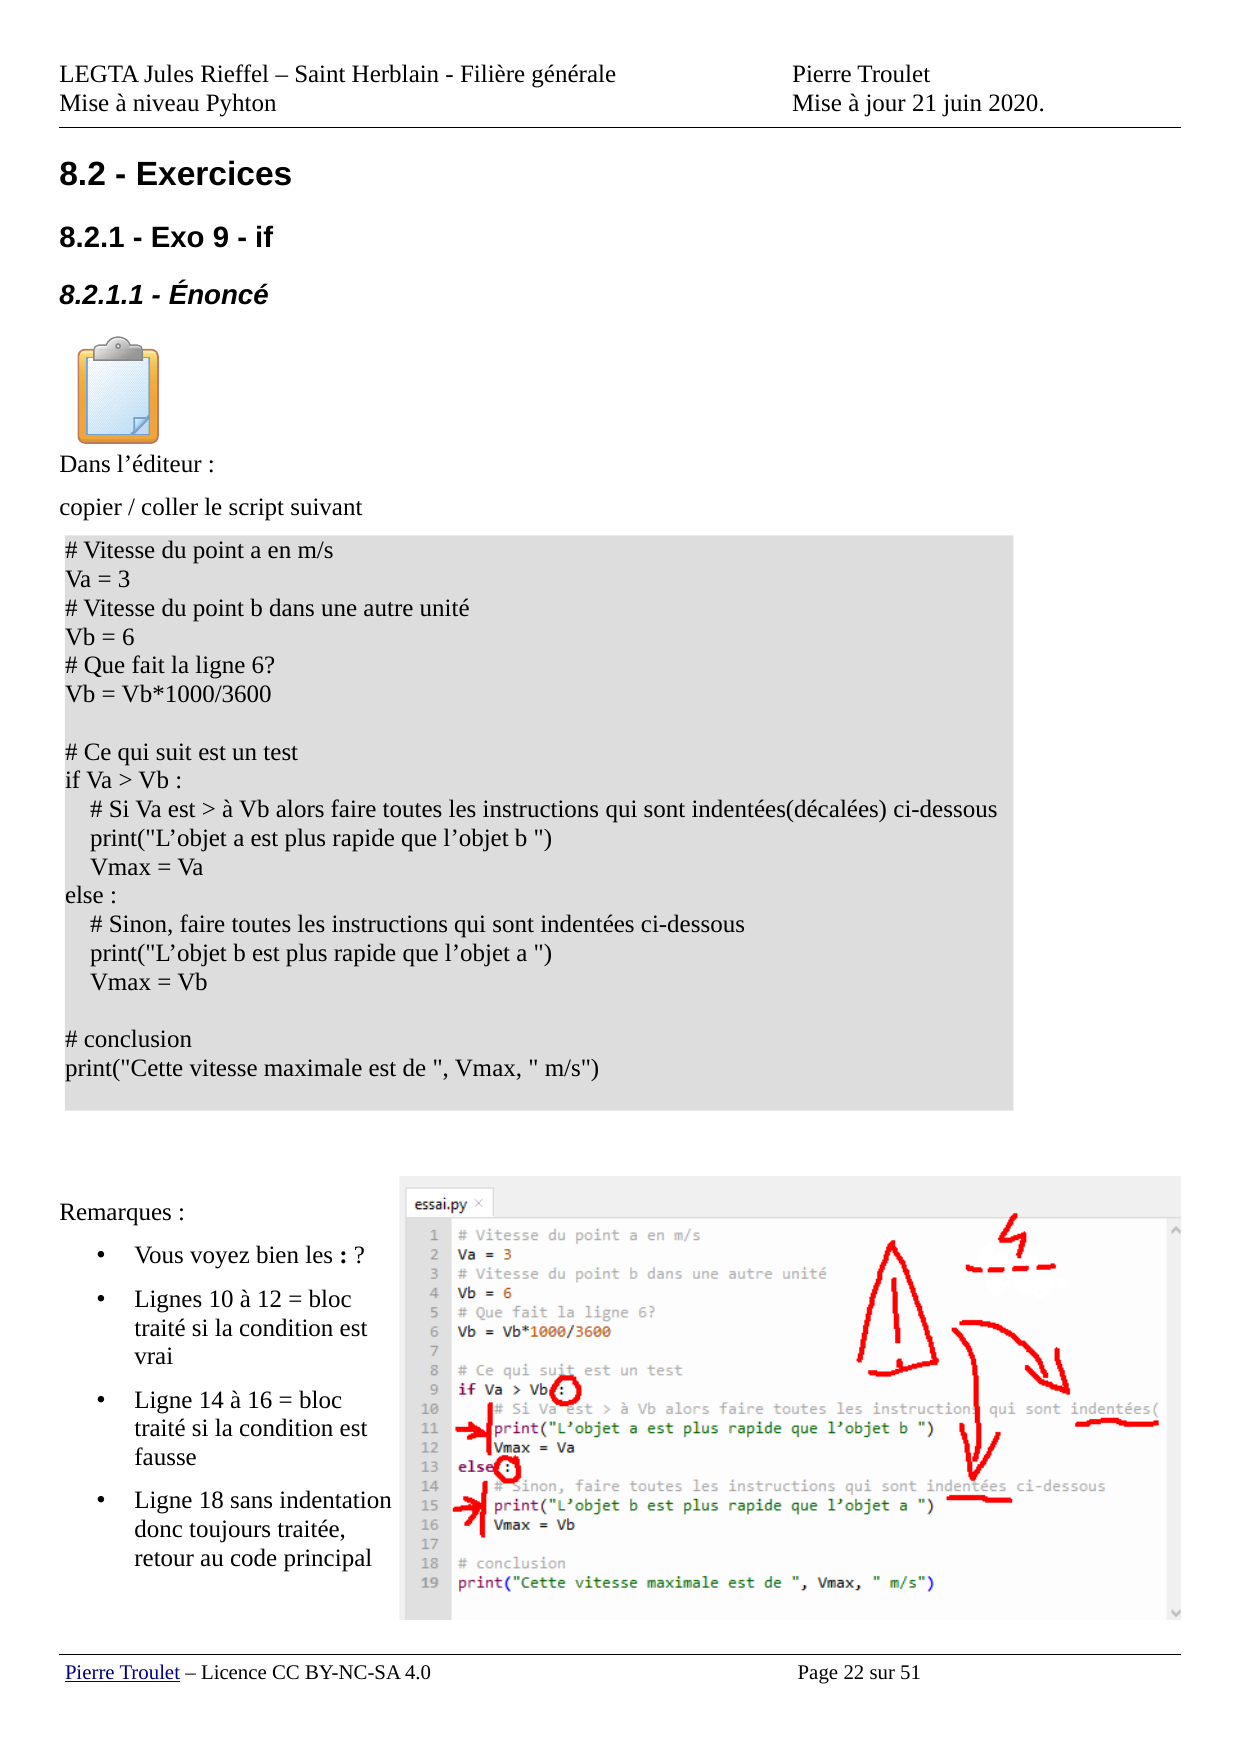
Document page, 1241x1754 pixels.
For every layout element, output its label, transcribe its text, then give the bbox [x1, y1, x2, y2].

text copier / coller le script suivant [59, 492, 1181, 521]
list Ligne 14 à 16 = bloc traité si la condition est fausse [97, 1385, 399, 1471]
subtitle Exo 9 - if [59, 220, 1181, 253]
list Lignes 10 à 12 = bloc traité si la condition est vrai [97, 1284, 399, 1370]
text Dans l’éditeur : [59, 323, 1181, 478]
list Ligne 18 sans indentation donc toujours traitée, retour au code principal [97, 1486, 399, 1572]
list Vous voyez bien les : ? [97, 1241, 399, 1269]
text Remarques : [59, 1197, 399, 1226]
picture [399, 1176, 1182, 1620]
subtitle Exercices [59, 154, 1181, 193]
subtitle Énoncé [59, 278, 1181, 310]
